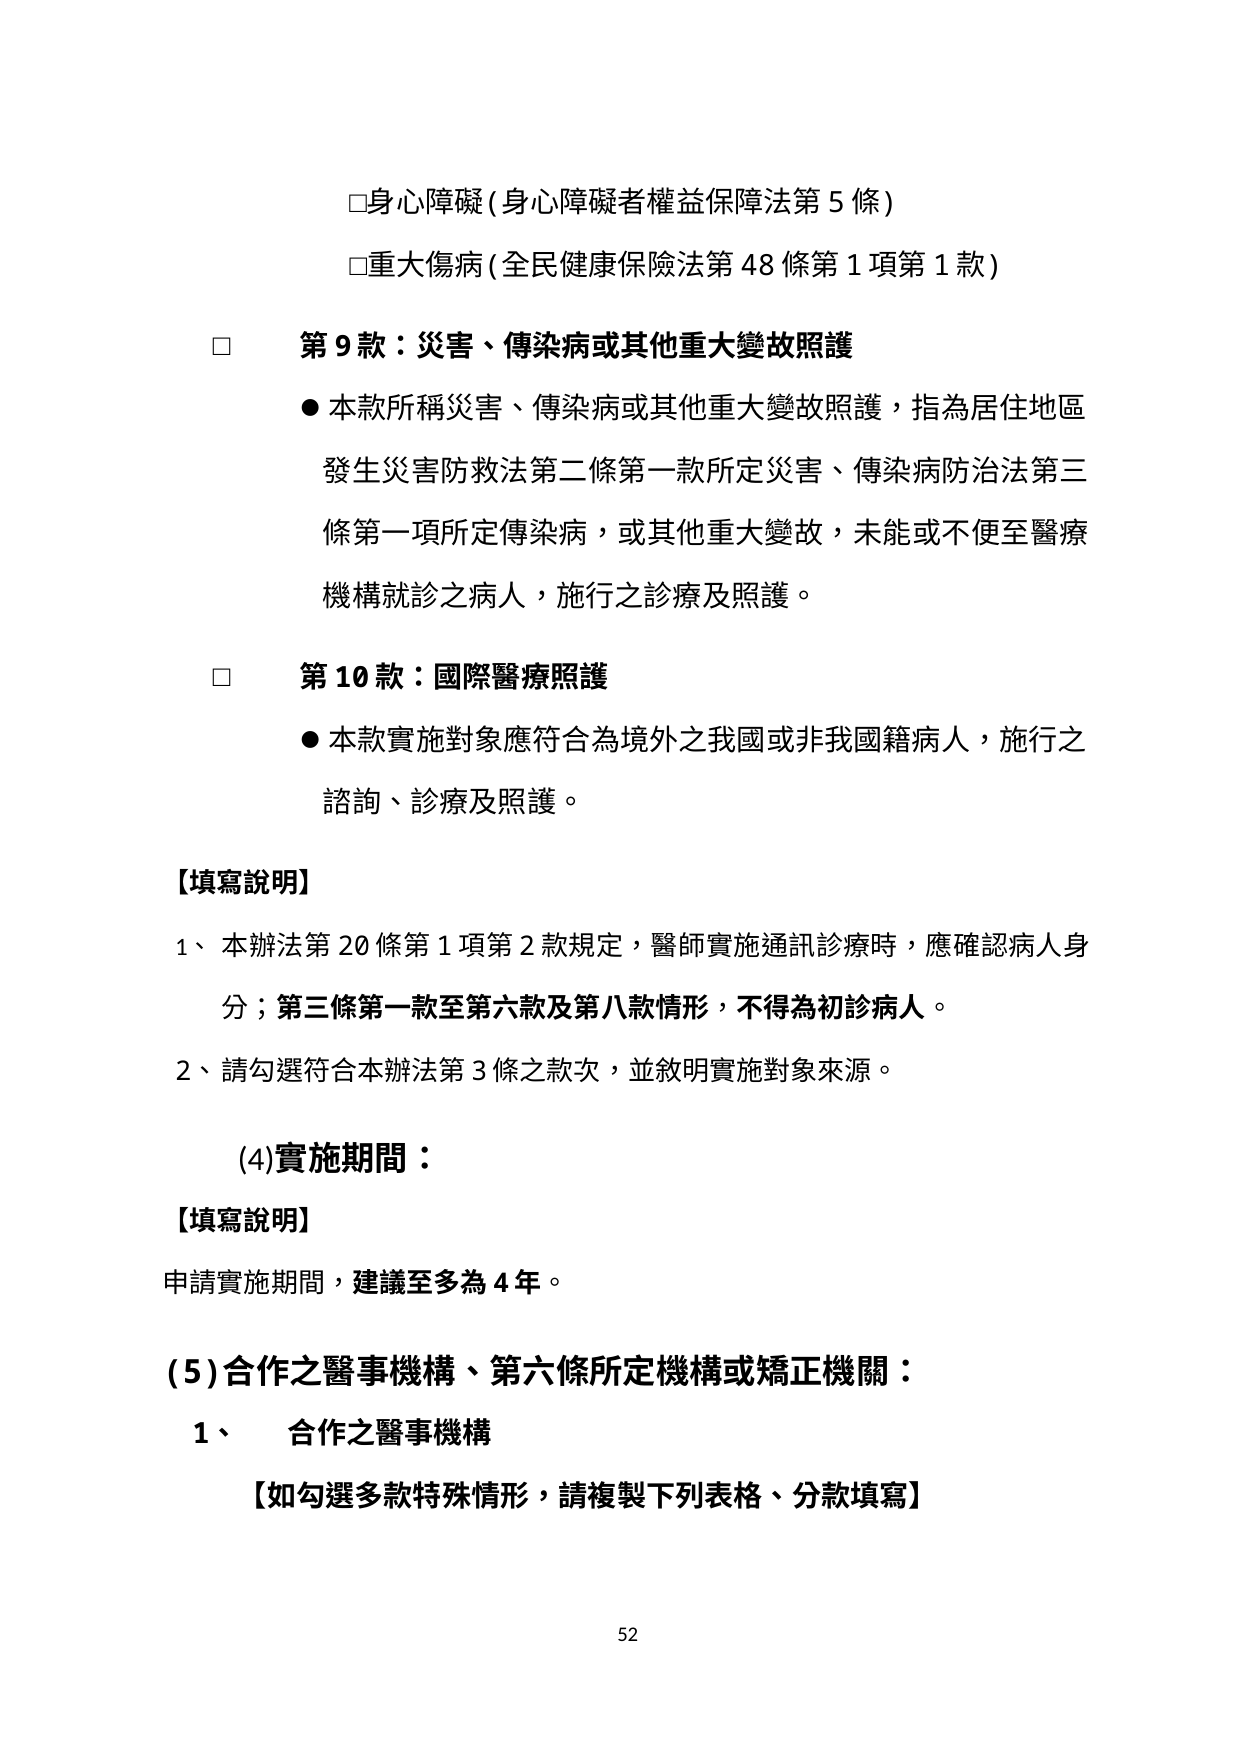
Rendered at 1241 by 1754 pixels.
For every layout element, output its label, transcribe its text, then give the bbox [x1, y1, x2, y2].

list 合作之醫事機構、第六條所定機構或矯正機關： [162, 1327, 1093, 1389]
text 【填寫說明】 [162, 1177, 1093, 1239]
list 請勾選符合本辦法第3條之款次，並敘明實施對象來源。 [175, 1027, 1093, 1089]
table_cell □身心障礙(身心障礙者權益保障法第5條) □重大傷病(全民健康保險法第48條第1項第1款) [288, 158, 1100, 302]
table_cell [155, 158, 288, 302]
text 【如勾選多款特殊情形，請複製下列表格、分款填寫】 [238, 1452, 1093, 1514]
table_cell 第10款：國際醫療照護 本款實施對象應符合為境外之我國或非我國籍病人，施行之諮詢、診療及照護。 [288, 633, 1100, 839]
list 合作之醫事機構 [192, 1389, 1093, 1452]
text 【填寫說明】 [162, 839, 1093, 902]
table_cell 第9款：災害、傳染病或其他重大變故照護 本款所稱災害、傳染病或其他重大變故照護，指為居住地區發生災害防救法第二條第一款所定災害、傳染病防治法第三條第一項所定傳染病，或其他重大變故，未能或不便至醫療機構就診之病人，施行之診療及照護。 [288, 302, 1100, 633]
table_cell □ [155, 633, 288, 839]
table_cell □ [155, 302, 288, 633]
text 申請實施期間，建議至多為4年。 [162, 1239, 1093, 1302]
list 本辦法第20條第1項第2款規定，醫師實施通訊診療時，應確認病人身分；第三條第一款至第六款及第八款情形，不得為初診病人。 [175, 902, 1093, 1027]
list 實施期間： [237, 1114, 1093, 1177]
